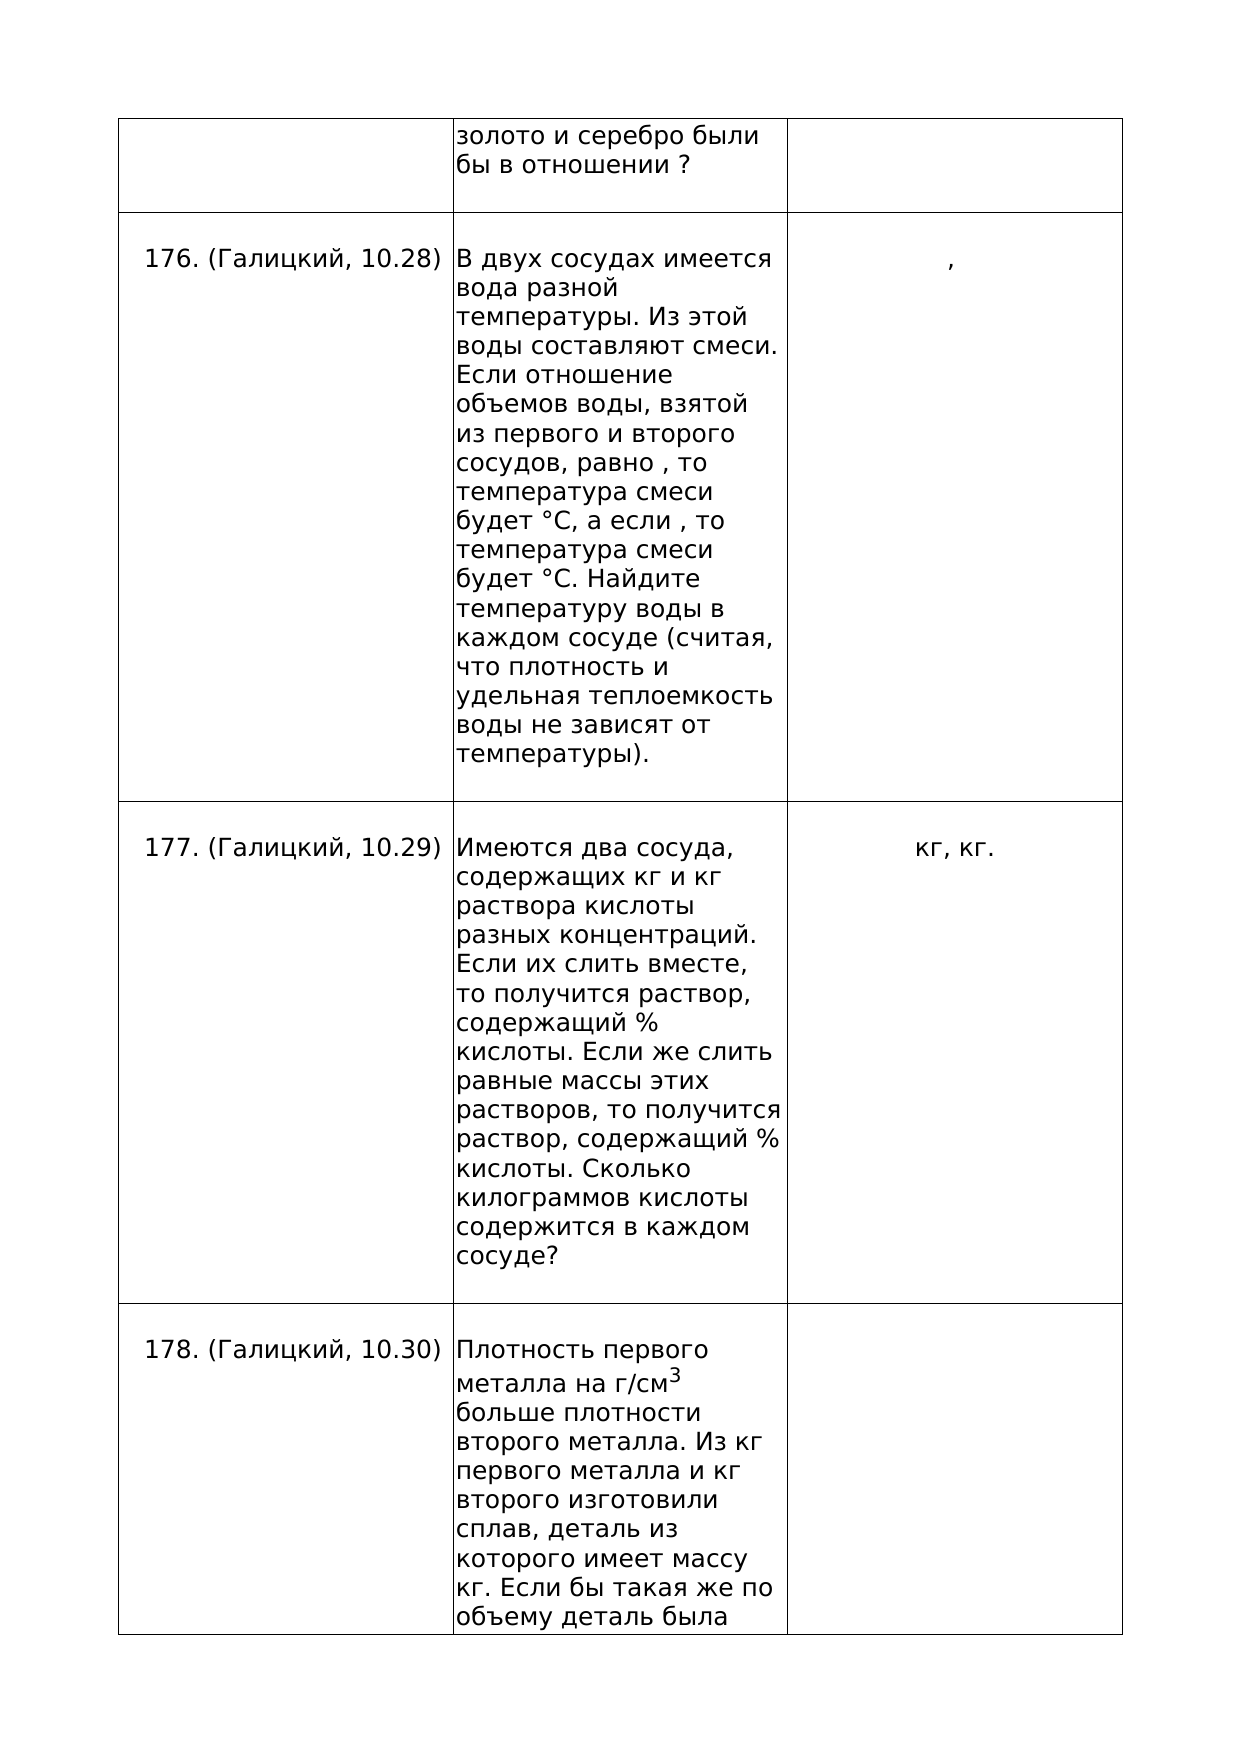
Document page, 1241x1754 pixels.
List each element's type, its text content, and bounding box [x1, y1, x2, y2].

table_cell , [788, 213, 1122, 801]
table_cell кг, кг. [788, 802, 1122, 1303]
table_cell [119, 119, 453, 212]
table_cell Имеются два сосуда, содержащих кг и кг раствора кислоты разных концентраций. Если их слить вместе, то получится раствор, содержащий % кислоты. Если же слить равные массы этих растворов, то получится раствор, содержащий % кислоты. Сколько килограммов кислоты содержится в каждом сосуде? [454, 802, 787, 1303]
table_cell [788, 1304, 1122, 1634]
table_cell В двух сосудах имеется вода разной температуры. Из этой воды составляют смеси. Если отношение объемов воды, взятой из первого и второго сосудов, равно , то температура смеси будет °С, а если , то температура смеси будет °С. Найдите температуру воды в каждом сосуде (считая, что плотность и удельная теплоемкость воды не зависят от температуры). [454, 213, 787, 801]
table_cell золото и серебро были бы в отношении ? [454, 119, 787, 212]
table_cell 177. (Галицкий, 10.29) [119, 802, 453, 1303]
table_cell Плотность первого металла на г/см3 больше плотности второго металла. Из кг первого металла и кг второго изготовили сплав, деталь из которого имеет массу кг. Если бы такая же по объему деталь была [454, 1304, 787, 1634]
table_cell 178. (Галицкий, 10.30) [119, 1304, 453, 1634]
table_cell [788, 119, 1122, 212]
table_cell 176. (Галицкий, 10.28) [119, 213, 453, 801]
